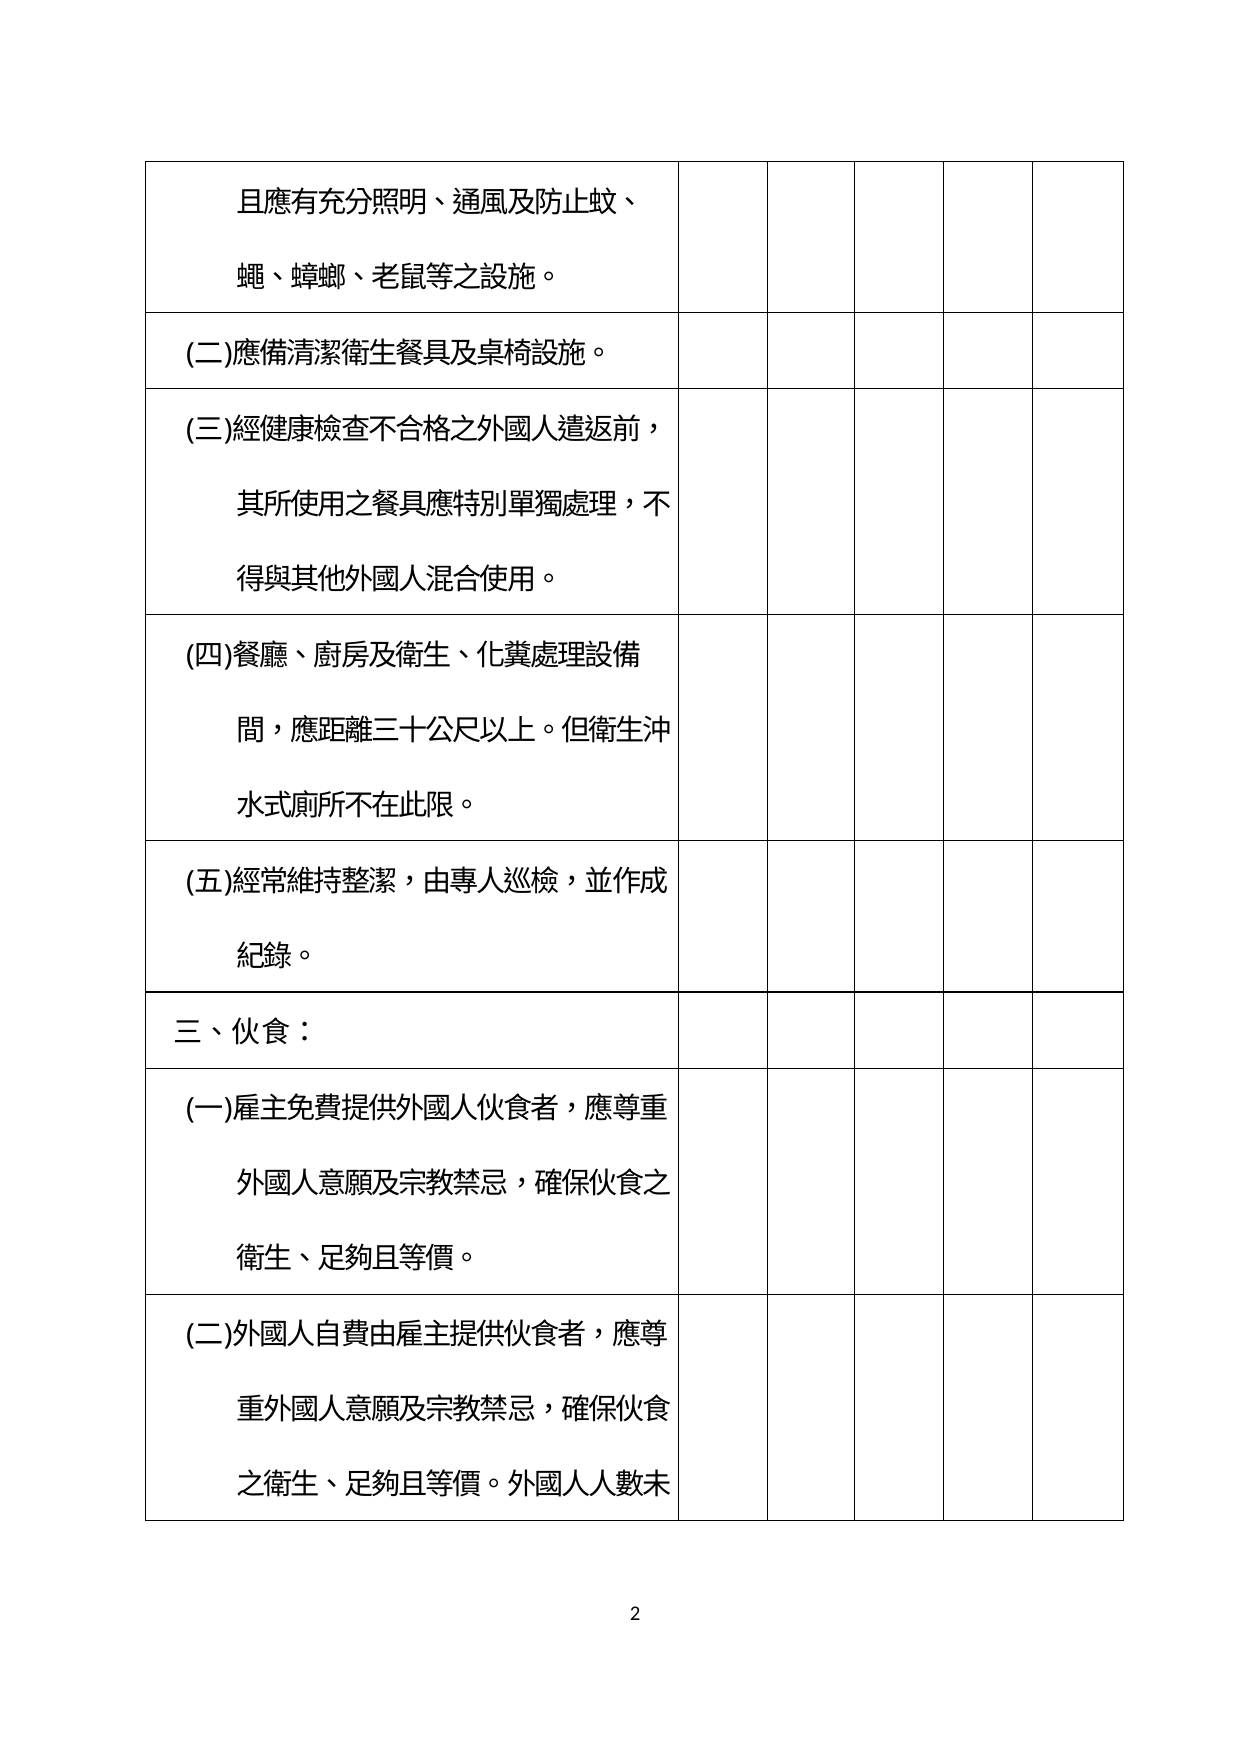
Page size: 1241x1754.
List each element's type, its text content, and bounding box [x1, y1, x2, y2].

table_cell [944, 1069, 1032, 1293]
table_cell 且應有充分照明、通風及防止蚊、蠅、蟑螂、老鼠等之設施。 [146, 162, 678, 312]
table_cell [679, 993, 767, 1067]
table_cell [944, 841, 1032, 991]
table_cell (二)應備清潔衛生餐具及桌椅設施。 [146, 313, 678, 388]
table_cell (四)餐廳、廚房及衛生、化糞處理設備間，應距離三十公尺以上。但衛生沖水式廁所不在此限。 [146, 615, 678, 840]
table_cell [855, 162, 943, 312]
table_cell [1033, 1069, 1123, 1293]
table_cell [679, 1295, 767, 1519]
table_cell [679, 1069, 767, 1293]
table_cell [855, 1069, 943, 1293]
table_cell [944, 162, 1032, 312]
table_cell [1033, 615, 1123, 840]
table_cell [768, 1295, 854, 1519]
table_cell [944, 993, 1032, 1067]
table_cell [855, 389, 943, 614]
table_cell [768, 841, 854, 991]
table_cell [944, 615, 1032, 840]
table_cell [855, 1295, 943, 1519]
table_cell [679, 389, 767, 614]
table_cell [1033, 993, 1123, 1067]
table_cell (一)雇主免費提供外國人伙食者，應尊重外國人意願及宗教禁忌，確保伙食之衛生、足夠且等價。 [146, 1069, 678, 1293]
table_cell [1033, 1295, 1123, 1519]
table_cell [679, 162, 767, 312]
table_cell [768, 993, 854, 1067]
table_cell [855, 313, 943, 388]
table_cell [679, 313, 767, 388]
table_cell (二)外國人自費由雇主提供伙食者，應尊重外國人意願及宗教禁忌，確保伙食之衛生、足夠且等價。外國人人數未 [146, 1295, 678, 1519]
table_cell [855, 841, 943, 991]
table_cell [1033, 841, 1123, 991]
table_cell [768, 162, 854, 312]
table_cell [1033, 389, 1123, 614]
table_cell [944, 389, 1032, 614]
table_cell [855, 615, 943, 840]
table_cell (三)經健康檢查不合格之外國人遣返前，其所使用之餐具應特別單獨處理，不得與其他外國人混合使用。 [146, 389, 678, 614]
table_cell [1033, 162, 1123, 312]
table_cell [944, 313, 1032, 388]
table_cell [768, 313, 854, 388]
table_cell [679, 615, 767, 840]
table_cell [768, 389, 854, 614]
table_cell [855, 993, 943, 1067]
table_cell [1033, 313, 1123, 388]
table_cell [679, 841, 767, 991]
table_cell (五)經常維持整潔，由專人巡檢，並作成紀錄。 [146, 841, 678, 991]
table_cell [944, 1295, 1032, 1519]
table_cell [768, 1069, 854, 1293]
table_cell [768, 615, 854, 840]
table_cell 三、伙食： [146, 993, 678, 1067]
